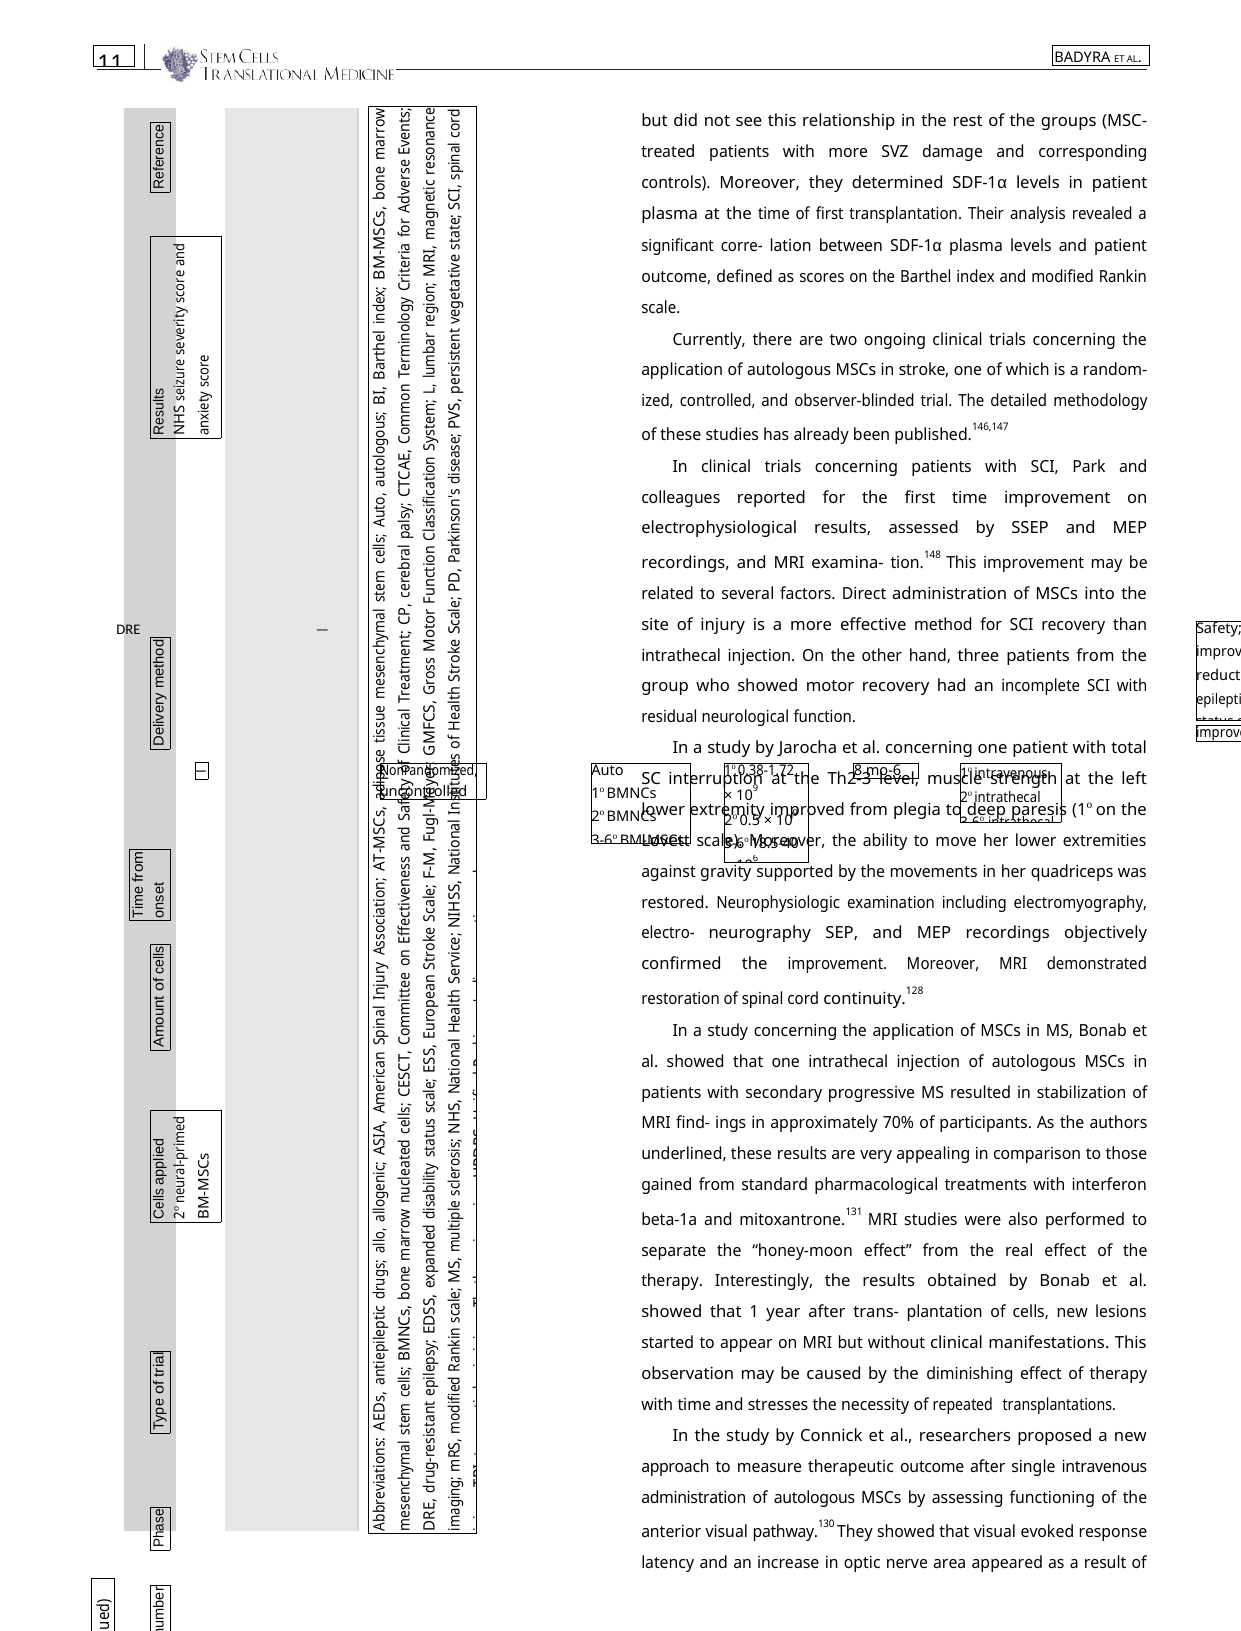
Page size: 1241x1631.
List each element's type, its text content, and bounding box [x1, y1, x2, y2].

text Abbreviations: AEDs, antiepileptic drugs; allo, allogenic; ASIA, American Spinal Injury Association; AT-MSCs, adipose tissue mesenchymal stem cells; Auto, autologous; BI, Barthel index; BM-MSCs, bone marrow mesenchymal stem cells; BMNCs, bone marrow nucleated cells; CESCT, Committee on Effectiveness and Safety of Clinical Treatment; CP, cerebral palsy; CTCAE, Common Terminology Criteria for Adverse Events; DRE, drug-resistant epilepsy; EDSS, expanded disability status scale; ESS, European Stroke Scale; F-M, Fugl-Meyer; GMFCS, Gross Motor Function Classification System; L, lumbar region; MRI, magnetic resonance imaging; mRS, modified Rankin scale; MS, multiple sclerosis; NHS, National Health Service; NIHSS, National Institutes of Health Stroke Scale; PD, Parkinson's disease; PVS, persistent vegetative state; SCI, spinal cord injury; TBI, traumatic brain injury; Th, thoracic region; UPDRS, Unified Parkinson's disease rating scale. [369, 108, 475, 1531]
text In a study concerning the application of MSCs in MS, Bonab et al. showed that one intrathecal injection of autologous MSCs in patients with secondary progressive MS resulted in stabilization of MRI find- ings in approximately 70% of participants. As the authors underlined, these results are very appealing in comparison to those gained from standard pharmacological treatments with interferon beta-1a and mitoxantrone.131 MRI studies were also performed to separate the “honey-moon effect” from the real effect of the therapy. Interestingly, the results obtained by Bonab et al. showed that 1 year after trans- plantation of cells, new lesions started to appear on MRI but without clinical manifestations. This observation may be caused by the diminishing effect of therapy with time and stresses the necessity of repeated transplantations. [641, 1018, 1147, 1415]
text improved motor functions [1197, 726, 1240, 741]
text 2o BMNCs [592, 806, 641, 826]
text but did not see this relationship in the rest of the groups (MSC- treated patients with more SVZ damage and corresponding controls). Moreover, they determined SDF-1α levels in patient plasma at the time of first transplantation. Their analysis revealed a significant corre- lation between SDF-1α plasma levels and patient outcome, defined as scores on the Barthel index and modified Rankin scale. [641, 108, 1147, 318]
text Delivery method [151, 639, 167, 749]
text improvement in all patients; reduction in the number of epileptic seizures; absence of [1197, 641, 1240, 709]
text Amount of cells [151, 947, 167, 1050]
text In a study by Jarocha et al. concerning one patient with total SC interruption at the Th2-3 level, muscle strength at the left lower extremity improved from plegia to deep paresis (1o on the Lovett scale). Moreover, the ability to move her lower extremities against gravity supported by the movements in her quadriceps was restored. Neurophysiologic examination including electromyography, electro- neurography SEP, and MEP recordings objectively confirmed the improvement. Moreover, MRI demonstrated restoration of spinal cord continuity.128 [641, 736, 1147, 1009]
text Type of trial [151, 1353, 167, 1433]
text TAB L E 1 (Continued) [92, 1580, 112, 1630]
text 2o neural-primed BM-MSCs [169, 1113, 208, 1220]
picture [200, 67, 319, 80]
text Time from onset [130, 852, 166, 919]
text Cells applied [151, 1113, 167, 1222]
text Currently, there are two ongoing clinical trials concerning the application of autologous MSCs in stroke, one of which is a random- ized, controlled, and observer-blinded trial. The detailed methodology of these studies has already been published.146,147 [641, 327, 1147, 445]
picture [200, 49, 278, 63]
text Reference [151, 124, 167, 192]
text NHS seizure severity score and anxiety score [169, 238, 208, 438]
text Auto [592, 764, 641, 779]
picture [323, 66, 396, 80]
text 1o BMNCs [592, 783, 641, 802]
text In clinical trials concerning patients with SCI, Park and colleagues reported for the first time improvement on electrophysiological results, assessed by SSEP and MEP recordings, and MRI examina- tion.148 This improvement may be related to several factors. Direct administration of MSCs into the site of injury is a more effective method for SCI recovery than intrathecal injection. On the other hand, three patients from the group who showed motor recovery had an incomplete SCI with residual neurological function. [641, 454, 1147, 728]
text Results [151, 238, 167, 438]
text In the study by Connick et al., researchers proposed a new approach to measure therapeutic outcome after single intravenous administration of autologous MSCs by assessing functioning of the anterior visual pathway.130 They showed that visual evoked response latency and an increase in optic nerve area appeared as a result of [641, 1424, 1147, 1573]
text Trial number [151, 1587, 167, 1630]
text Phase [151, 1509, 167, 1550]
text 3-6o BM-MSCs [592, 829, 641, 843]
text — [196, 763, 208, 779]
picture [161, 45, 198, 83]
